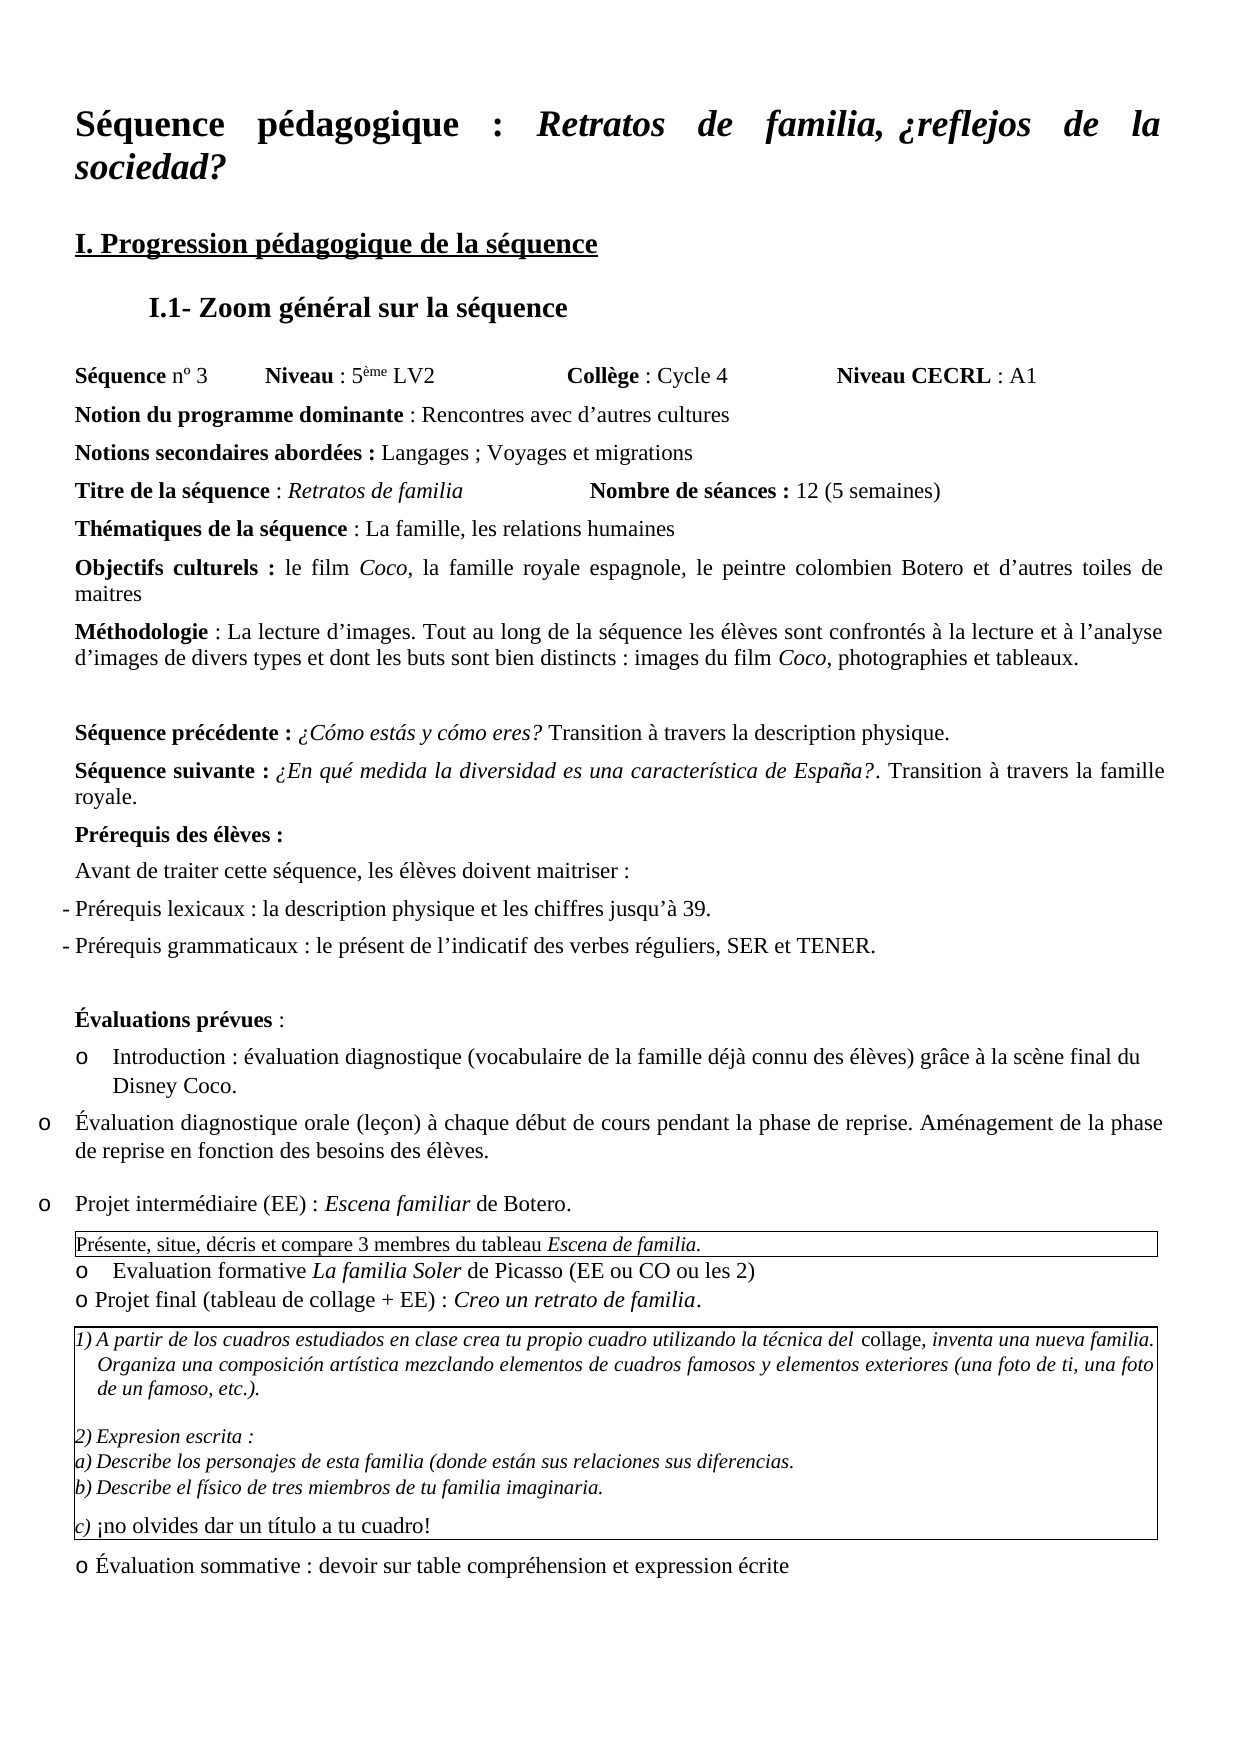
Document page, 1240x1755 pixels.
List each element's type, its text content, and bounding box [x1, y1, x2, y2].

text Séquence précédente : ¿Cómo estás y cómo eres? Transition à travers la description physique. [74, 719, 1165, 745]
text Prérequis des élèves : [74, 821, 1165, 847]
list Projet intermédiaire (EE) : Escena familiar de Botero. [38, 1190, 1165, 1218]
list Évaluation diagnostique orale (leçon) à chaque début de cours pendant la phase de reprise. Aménagement de la phase de reprise en fonction des besoins des élèves. [38, 1109, 1165, 1163]
list A partir de los cuadros estudiados en clase crea tu propio cuadro utilizando la técnica del collage, inventa una nueva familia. Organiza una composición artística mezclando elementos de cuadros famosos y elementos exteriores (una foto de ti, una foto de un famoso, etc.). [75, 1328, 1157, 1399]
subtitle Séquence pédagogique : Retratos de familia, ¿reflejos de la sociedad? [75, 101, 1164, 188]
list Prérequis grammaticaux : le présent de l’indicatif des verbes réguliers, SER et TENER. [62, 932, 1165, 958]
text Notion du programme dominante : Rencontres avec d’autres cultures [74, 401, 1165, 427]
list Describe el físico de tres miembros de tu familia imaginaria. [75, 1472, 1157, 1500]
subtitle I.1- Zoom général sur la séquence [148, 290, 1165, 323]
text Évaluations prévues : [74, 1006, 1165, 1032]
list Introduction : évaluation diagnostique (vocabulaire de la famille déjà connu des élèves) grâce à la scène final du Disney Coco. [75, 1043, 1165, 1098]
text Présente, situe, décris et compare 3 membres du tableau Escena de familia. [76, 1232, 1157, 1256]
list Evaluation formative La familia Soler de Picasso (EE ou CO ou les 2) [75, 1257, 1165, 1286]
text Titre de la séquence : Retratos de familia Nombre de séances : 12 (5 semaines) [74, 477, 1045, 503]
text Méthodologie : La lecture d’images. Tout au long de la séquence les élèves sont confrontés à la lecture et à l’analyse d’images de divers types et dont les buts sont bien distincts : images du film Coco, photographies et tableaux. [74, 618, 1165, 671]
text Séquence suivante : ¿En qué medida la diversidad es una característica de España?. Transition à travers la famille royale. [74, 757, 1165, 809]
text Thématiques de la séquence : La famille, les relations humaines [74, 515, 1045, 542]
text Avant de traiter cette séquence, les élèves doivent maitriser : [74, 857, 1165, 883]
list Expresion escrita : [75, 1423, 1157, 1448]
list ¡no olvides dar un título a tu cuadro! [75, 1511, 1157, 1539]
text o Projet final (tableau de collage + EE) : Creo un retrato de familia. [74, 1286, 1165, 1314]
text Notions secondaires abordées : Langages ; Voyages et migrations [74, 439, 1165, 465]
text Séquence nº 3 Niveau : 5ème LV2 Collège : Cycle 4 Niveau CECRL : A1 [74, 362, 1165, 389]
text I. Progression pédagogique de la séquence [74, 226, 1165, 259]
list Prérequis lexicaux : la description physique et les chiffres jusqu’à 39. [62, 894, 1165, 921]
text Objectifs culturels : le film Coco, la famille royale espagnole, le peintre colombien Botero et d’autres toiles de maitres [74, 554, 1165, 607]
text o Évaluation sommative : devoir sur table compréhension et expression écrite [75, 1552, 1165, 1581]
list Describe los personajes de esta familia (donde están sus relaciones sus diferencias. [75, 1448, 1157, 1472]
